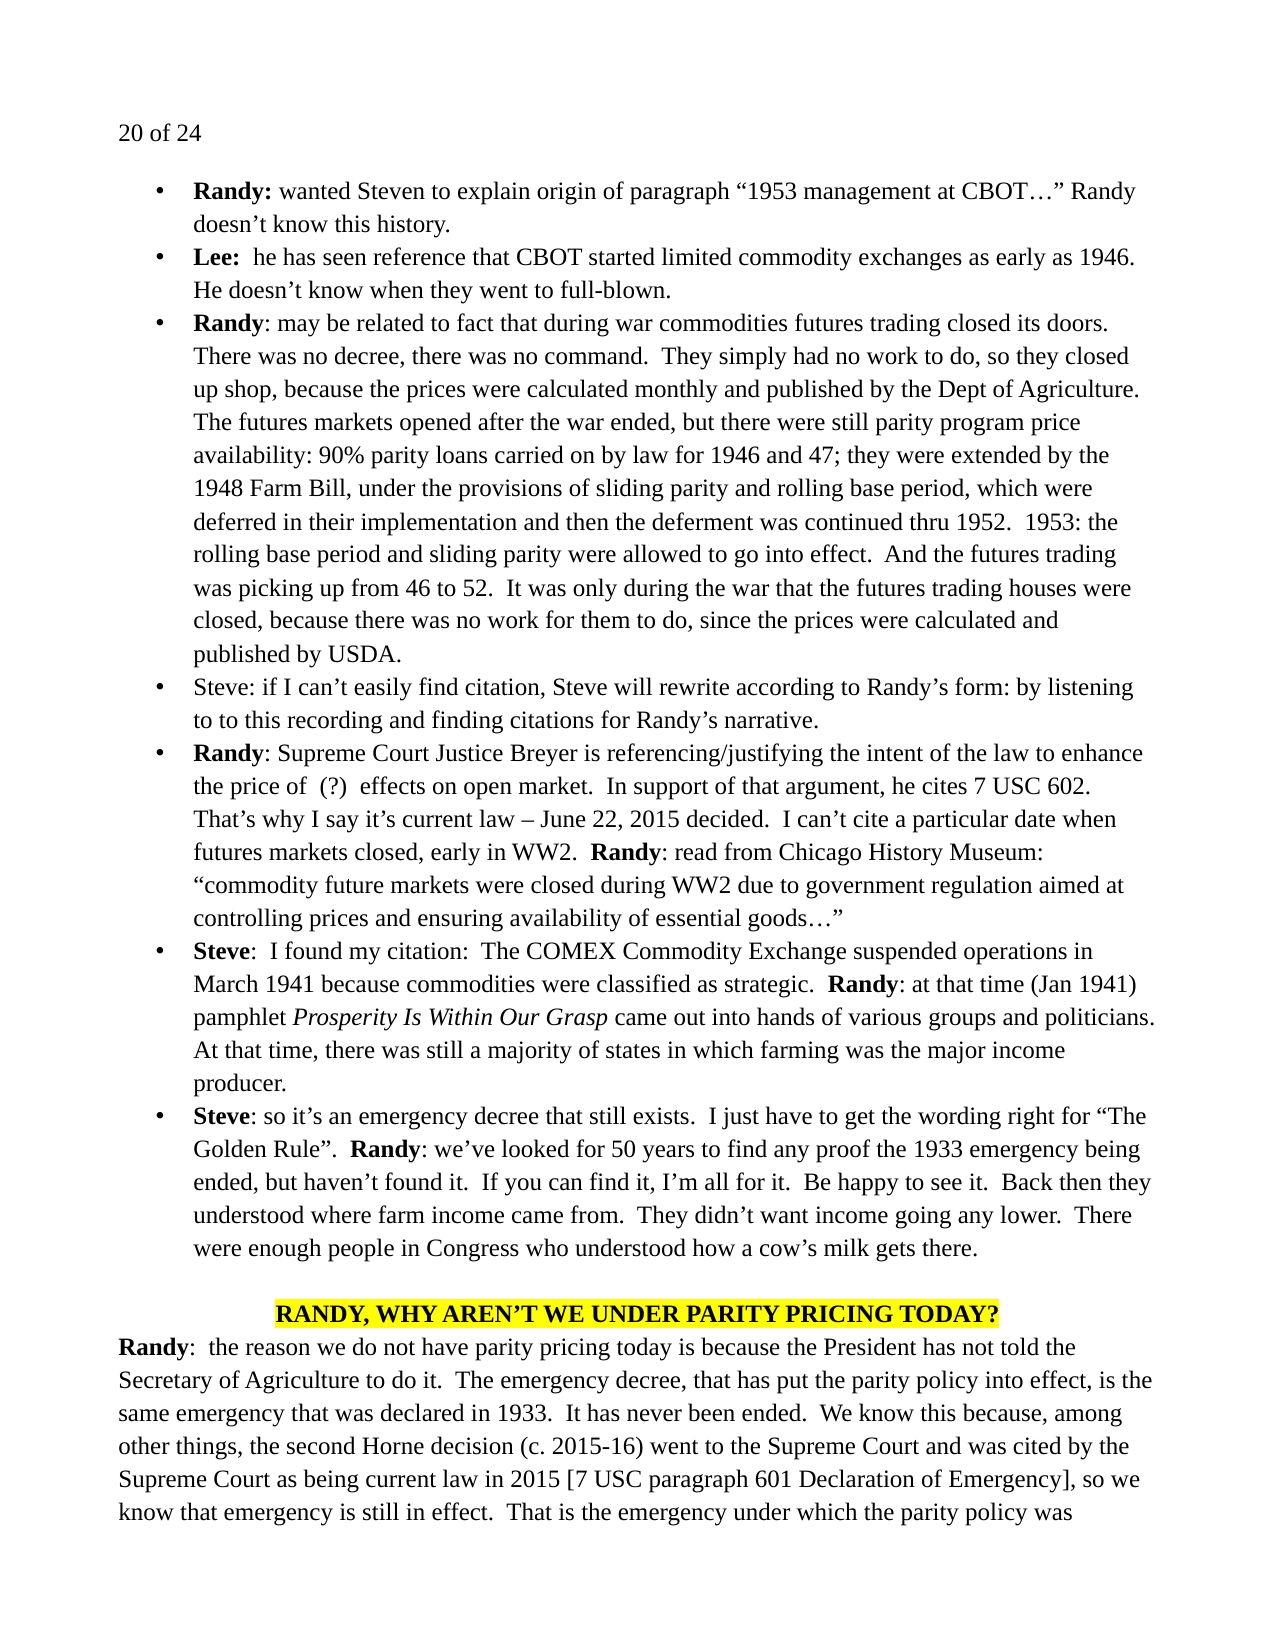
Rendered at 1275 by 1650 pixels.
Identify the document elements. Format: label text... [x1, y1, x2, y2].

list Randy: Supreme Court Justice Breyer is referencing/justifying the intent of the law to enhance the price of (?) effects on open market. In support of that argument, he cites 7 USC 602. That’s why I say it’s current law – June 22, 2015 decided. I can’t cite a particular date when futures markets closed, early in WW2. Randy: read from Chicago History Museum: “commodity future markets were closed during WW2 due to government regulation aimed at controlling prices and ensuring availability of essential goods…” [156, 738, 1157, 932]
list Randy: may be related to fact that during war commodities futures trading closed its doors. There was no decree, there was no command. They simply had no work to do, so they closed up shop, because the prices were calculated monthly and published by the Dept of Agriculture. The futures markets opened after the war ended, but there were still parity program price availability: 90% parity loans carried on by law for 1946 and 47; they were extended by the 1948 Farm Bill, under the provisions of sliding parity and rolling base period, which were deferred in their implementation and then the deferment was continued thru 1952. 1953: the rolling base period and sliding parity were allowed to go into effect. And the futures trading was picking up from 46 to 52. It was only during the war that the futures trading houses were closed, because there was no work for them to do, since the prices were calculated and published by USDA. [156, 308, 1157, 667]
list Lee: he has seen reference that CBOT started limited commodity exchanges as early as 1946. He doesn’t know when they went to full-blown. [156, 242, 1157, 304]
list Steve: I found my citation: The COMEX Commodity Exchange suspended operations in March 1941 because commodities were classified as strategic. Randy: at that time (Jan 1941) pamphlet Prosperity Is Within Our Grasp came out into hands of various groups and politicians. At that time, there was still a majority of states in which farming was the major income producer. [156, 936, 1157, 1097]
list Steve: if I can’t easily find citation, Steve will rewrite according to Randy’s form: by listening to to this recording and finding citations for Randy’s narrative. [156, 672, 1157, 733]
text Randy: the reason we do not have parity pricing today is because the President has not told the Secretary of Agriculture to do it. The emergency decree, that has put the parity policy into effect, is the same emergency that was declared in 1933. It has never been ended. We know this because, among other things, the second Horne decision (c. 2015-16) went to the Supreme Court and was cited by the Supreme Court as being current law in 2015 [7 USC paragraph 601 Declaration of Emergency], so we know that emergency is still in effect. That is the emergency under which the parity policy was [118, 1332, 1157, 1526]
list Randy: wanted Steven to explain origin of paragraph “1953 management at CBOT…” Randy doesn’t know this history. [156, 176, 1157, 238]
list Steve: so it’s an emergency decree that still exists. I just have to get the wording right for “The Golden Rule”. Randy: we’ve looked for 50 years to find any proof the 1933 emergency being ended, but haven’t found it. If you can find it, I’m all for it. Be happy to see it. Back then they understood where farm income came from. They didn’t want income going any lower. There were enough people in Congress who understood how a cow’s milk gets there. [156, 1101, 1157, 1262]
text RANDY, WHY AREN’T WE UNDER PARITY PRICING TODAY? [118, 1299, 1157, 1328]
